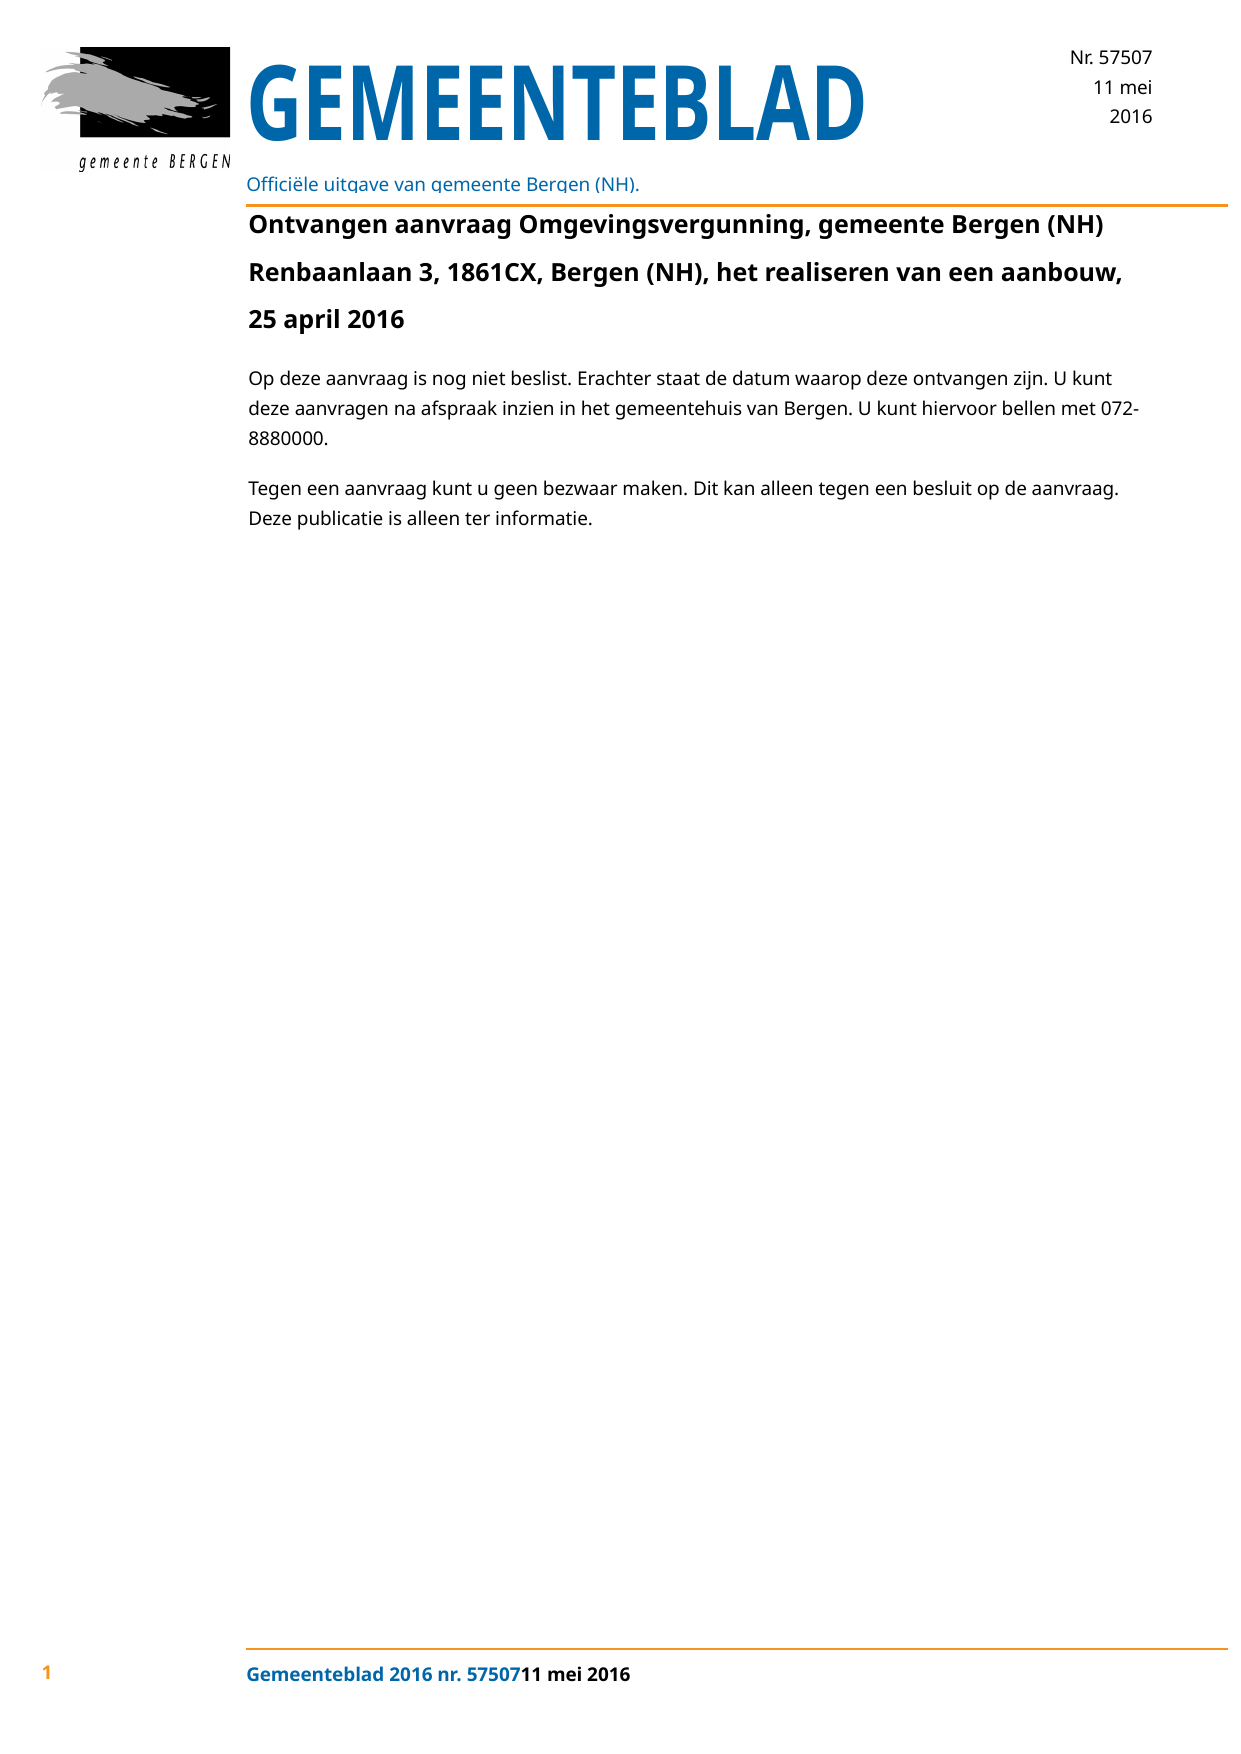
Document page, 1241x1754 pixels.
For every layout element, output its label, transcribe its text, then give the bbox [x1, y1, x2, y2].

picture [41, 47, 231, 172]
text Ontvangen aanvraag Omgevingsvergunning, gemeente Bergen (NH) Renbaanlaan 3, 1861CX, Bergen (NH), het realiseren van een aanbouw, 25 april 2016 [248, 207, 1152, 336]
text Tegen een aanvraag kunt u geen bezwaar maken. Dit kan alleen tegen een besluit op de aanvraag. Deze publicatie is alleen ter informatie. [248, 475, 1152, 530]
text Op deze aanvraag is nog niet beslist. Erachter staat de datum waarop deze ontvangen zijn. U kunt deze aanvragen na afspraak inzien in het gemeentehuis van Bergen. U kunt hiervoor bellen met 072-8880000. [248, 366, 1152, 450]
